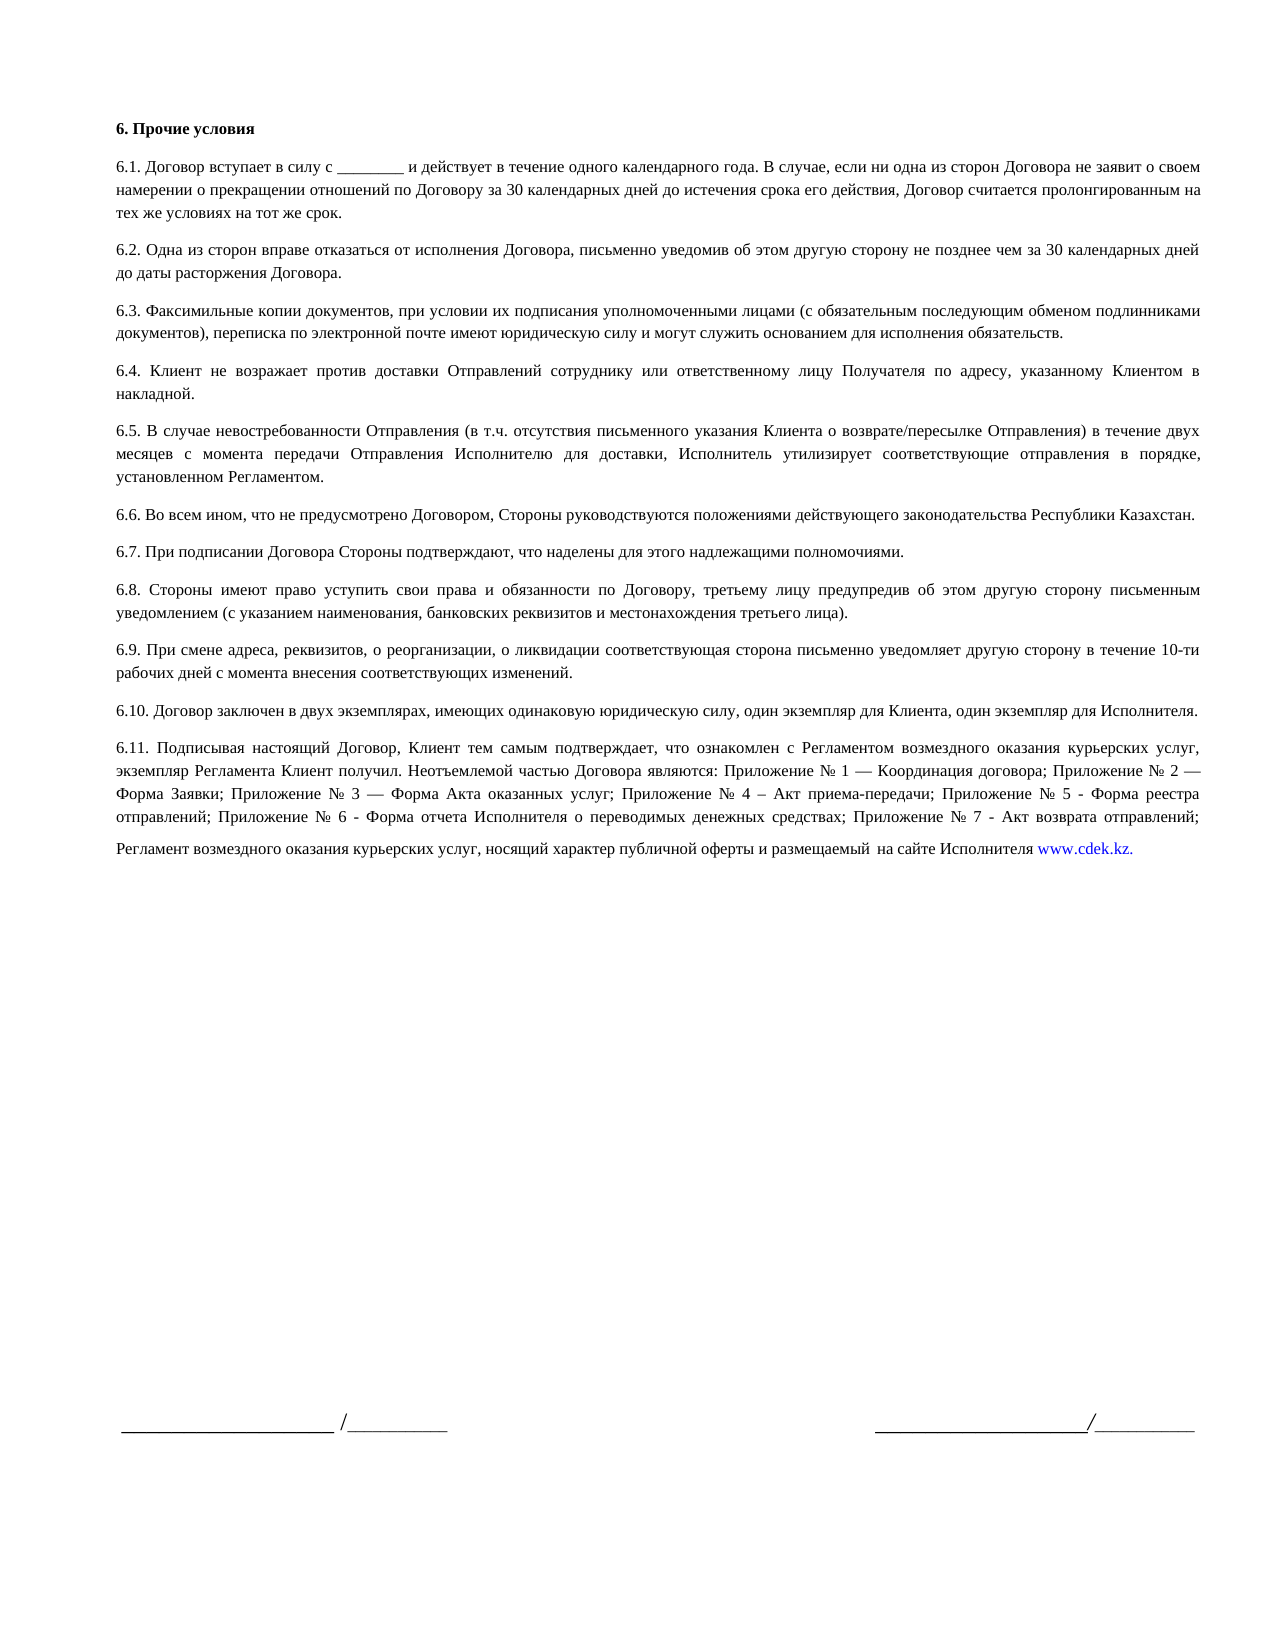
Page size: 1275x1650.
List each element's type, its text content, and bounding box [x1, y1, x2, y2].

text 6.10. Договор заключен в двух экземплярах, имеющих одинаковую юридическую силу, один экземпляр для Клиента, один экземпляр для Исполнителя. [116, 700, 1202, 719]
text 6.2. Одна из сторон вправе отказаться от исполнения Договора, письменно уведомив об этом другую сторону не позднее чем за 30 календарных дней до даты расторжения Договора. [116, 240, 1202, 282]
text 6. Прочие условия [116, 119, 1202, 138]
text 6.6. Во всем ином, что не предусмотрено Договором, Стороны руководствуются положениями действующего законодательства Республики Казахстан. [116, 504, 1202, 524]
text 6.11. Подписывая настоящий Договор, Клиент тем самым подтверждает, что ознакомлен с Регламентом возмездного оказания курьерских услуг, экземпляр Регламента Клиент получил. Неотъемлемой частью Договора являются: Приложение № 1 — Координация договора; Приложение № 2 — Форма Заявки; Приложение № 3 — Форма Акта оказанных услуг; Приложение № 4 – Акт приема-передачи; Приложение № 5 - Форма реестра отправлений; Приложение № 6 - Форма отчета Исполнителя о переводимых денежных средствах; Приложение № 7 - Акт возврата отправлений; Регламент возмездного оказания курьерских услуг, носящий характер публичной оферты и размещаемый на сайте Исполнителя www.cdek.kz. [116, 738, 1202, 860]
text 6.3. Факсимильные копии документов, при условии их подписания уполномоченными лицами (с обязательным последующим обменом подлинниками документов), переписка по электронной почте имеют юридическую силу и могут служить основанием для исполнения обязательств. [116, 300, 1202, 342]
text 6.9. При смене адреса, реквизитов, о реорганизации, о ликвидации соответствующая сторона письменно уведомляет другую сторону в течение 10-ти рабочих дней с момента внесения соответствующих изменений. [116, 640, 1202, 682]
text 6.1. Договор вступает в силу с ________ и действует в течение одного календарного года. В случае, если ни одна из сторон Договора не заявит о своем намерении о прекращении отношений по Договору за 30 календарных дней до истечения срока его действия, Договор считается пролонгированным на тех же условиях на тот же срок. [116, 157, 1202, 222]
text 6.5. В случае невостребованности Отправления (в т.ч. отсутствия письменного указания Клиента о возврате/пересылке Отправления) в течение двух месяцев с момента передачи Отправления Исполнителю для доставки, Исполнитель утилизирует соответствующие отправления в порядке, установленном Регламентом. [116, 421, 1202, 486]
text 6.8. Стороны имеют право уступить свои права и обязанности по Договору, третьему лицу предупредив об этом другую сторону письменным уведомлением (с указанием наименования, банковских реквизитов и местонахождения третьего лица). [116, 579, 1202, 622]
text 6.7. При подписании Договора Стороны подтверждают, что наделены для этого надлежащими полномочиями. [116, 542, 1202, 561]
text 6.4. Клиент не возражает против доставки Отправлений сотруднику или ответственному лицу Получателя по адресу, указанному Клиентом в накладной. [116, 361, 1202, 403]
